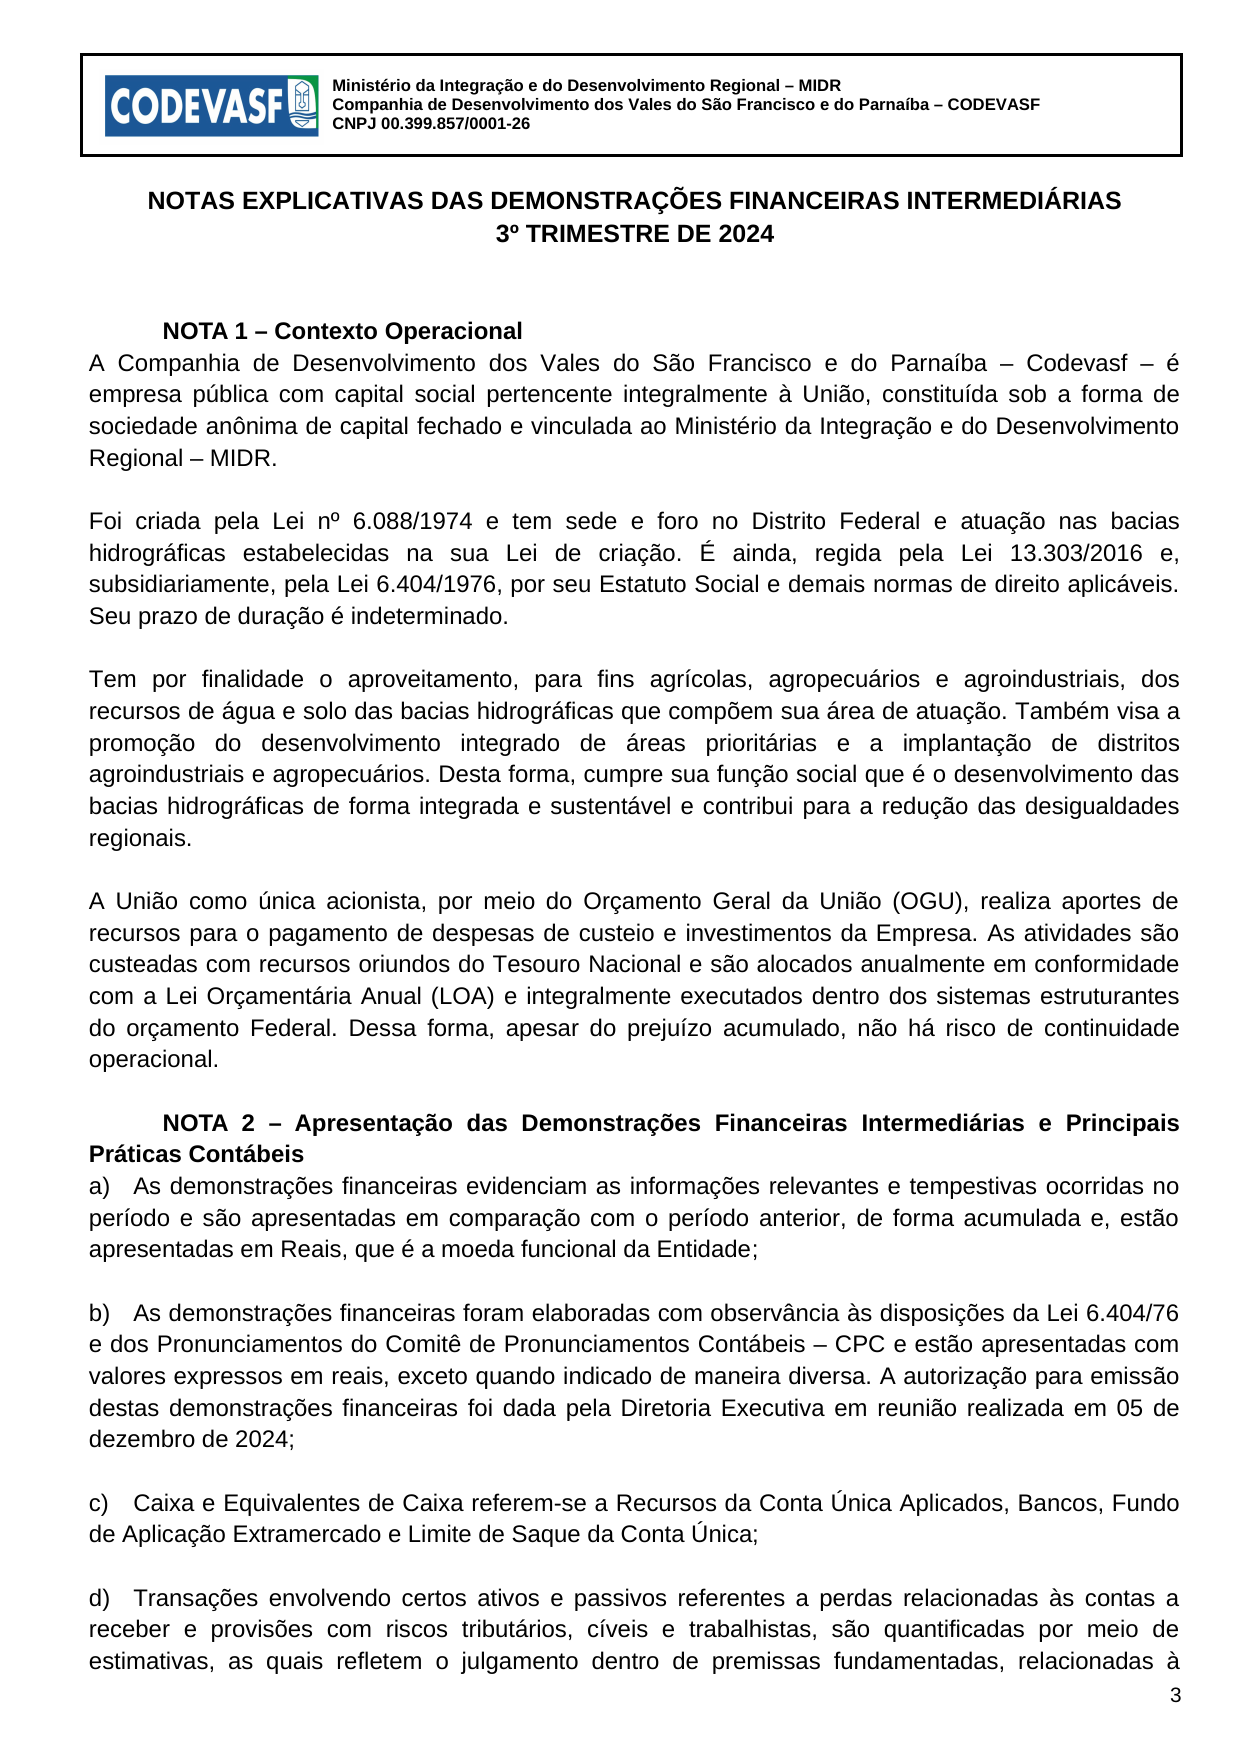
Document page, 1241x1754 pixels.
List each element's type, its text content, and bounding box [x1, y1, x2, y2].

text Tem por finalidade o aproveitamento, para fins agrícolas, agropecuários e agroindustriais, dos recursos de água e solo das bacias hidrográficas que compõem sua área de atuação. Também visa a promoção do desenvolvimento integrado de áreas prioritárias e a implantação de distritos agroindustriais e agropecuários. Desta forma, cumpre sua função social que é o desenvolvimento das bacias hidrográficas de forma integrada e sustentável e contribui para a redução das desigualdades regionais. [89, 665, 1181, 851]
text Foi criada pela Lei nº 6.088/1974 e tem sede e foro no Distrito Federal e atuação nas bacias hidrográficas estabelecidas na sua Lei de criação. É ainda, regida pela Lei 13.303/2016 e, subsidiariamente, pela Lei 6.404/1976, por seu Estatuto Social e demais normas de direito aplicáveis. Seu prazo de duração é indeterminado. [89, 507, 1181, 629]
picture [99, 69, 325, 145]
text A União como única acionista, por meio do Orçamento Geral da União (OGU), realiza aportes de recursos para o pagamento de despesas de custeio e investimentos da Empresa. As atividades são custeadas com recursos oriundos do Tesouro Nacional e são alocados anualmente em conformidade com a Lei Orçamentária Anual (LOA) e integralmente executados dentro dos sistemas estruturantes do orçamento Federal. Dessa forma, apesar do prejuízo acumulado, não há risco de continuidade operacional. [89, 887, 1181, 1073]
list As demonstrações financeiras foram elaboradas com observância às disposições da Lei 6.404/76 e dos Pronunciamentos do Comitê de Pronunciamentos Contábeis – CPC e estão apresentadas com valores expressos em reais, exceto quando indicado de maneira diversa. A autorização para emissão destas demonstrações financeiras foi dada pela Diretoria Executiva em reunião realizada em 05 de dezembro de 2024; [89, 1298, 1181, 1453]
list Transações envolvendo certos ativos e passivos referentes a perdas relacionadas às contas a receber e provisões com riscos tributários, cíveis e trabalhistas, são quantificadas por meio de estimativas, as quais refletem o julgamento dentro de premissas fundamentadas, relacionadas à [89, 1583, 1181, 1674]
text 3º TRIMESTRE DE 2024 [89, 219, 1181, 248]
text NOTAS EXPLICATIVAS DAS DEMONSTRAÇÕES FINANCEIRAS INTERMEDIÁRIAS [89, 186, 1181, 215]
list As demonstrações financeiras evidenciam as informações relevantes e tempestivas ocorridas no período e são apresentadas em comparação com o período anterior, de forma acumulada e, estão apresentadas em Reais, que é a moeda funcional da Entidade; [89, 1172, 1181, 1263]
subtitle NOTA 2 – Apresentação das Demonstrações Financeiras Intermediárias e Principais Práticas Contábeis [89, 1108, 1181, 1168]
list Caixa e Equivalentes de Caixa referem-se a Recursos da Conta Única Aplicados, Bancos, Fundo de Aplicação Extramercado e Limite de Saque da Conta Única; [89, 1488, 1181, 1548]
text A Companhia de Desenvolvimento dos Vales do São Francisco e do Parnaíba – Codevasf – é empresa pública com capital social pertencente integralmente à União, constituída sob a forma de sociedade anônima de capital fechado e vinculada ao Ministério da Integração e do Desenvolvimento Regional – MIDR. [89, 348, 1181, 471]
subtitle NOTA 1 – Contexto Operacional [89, 317, 1181, 344]
